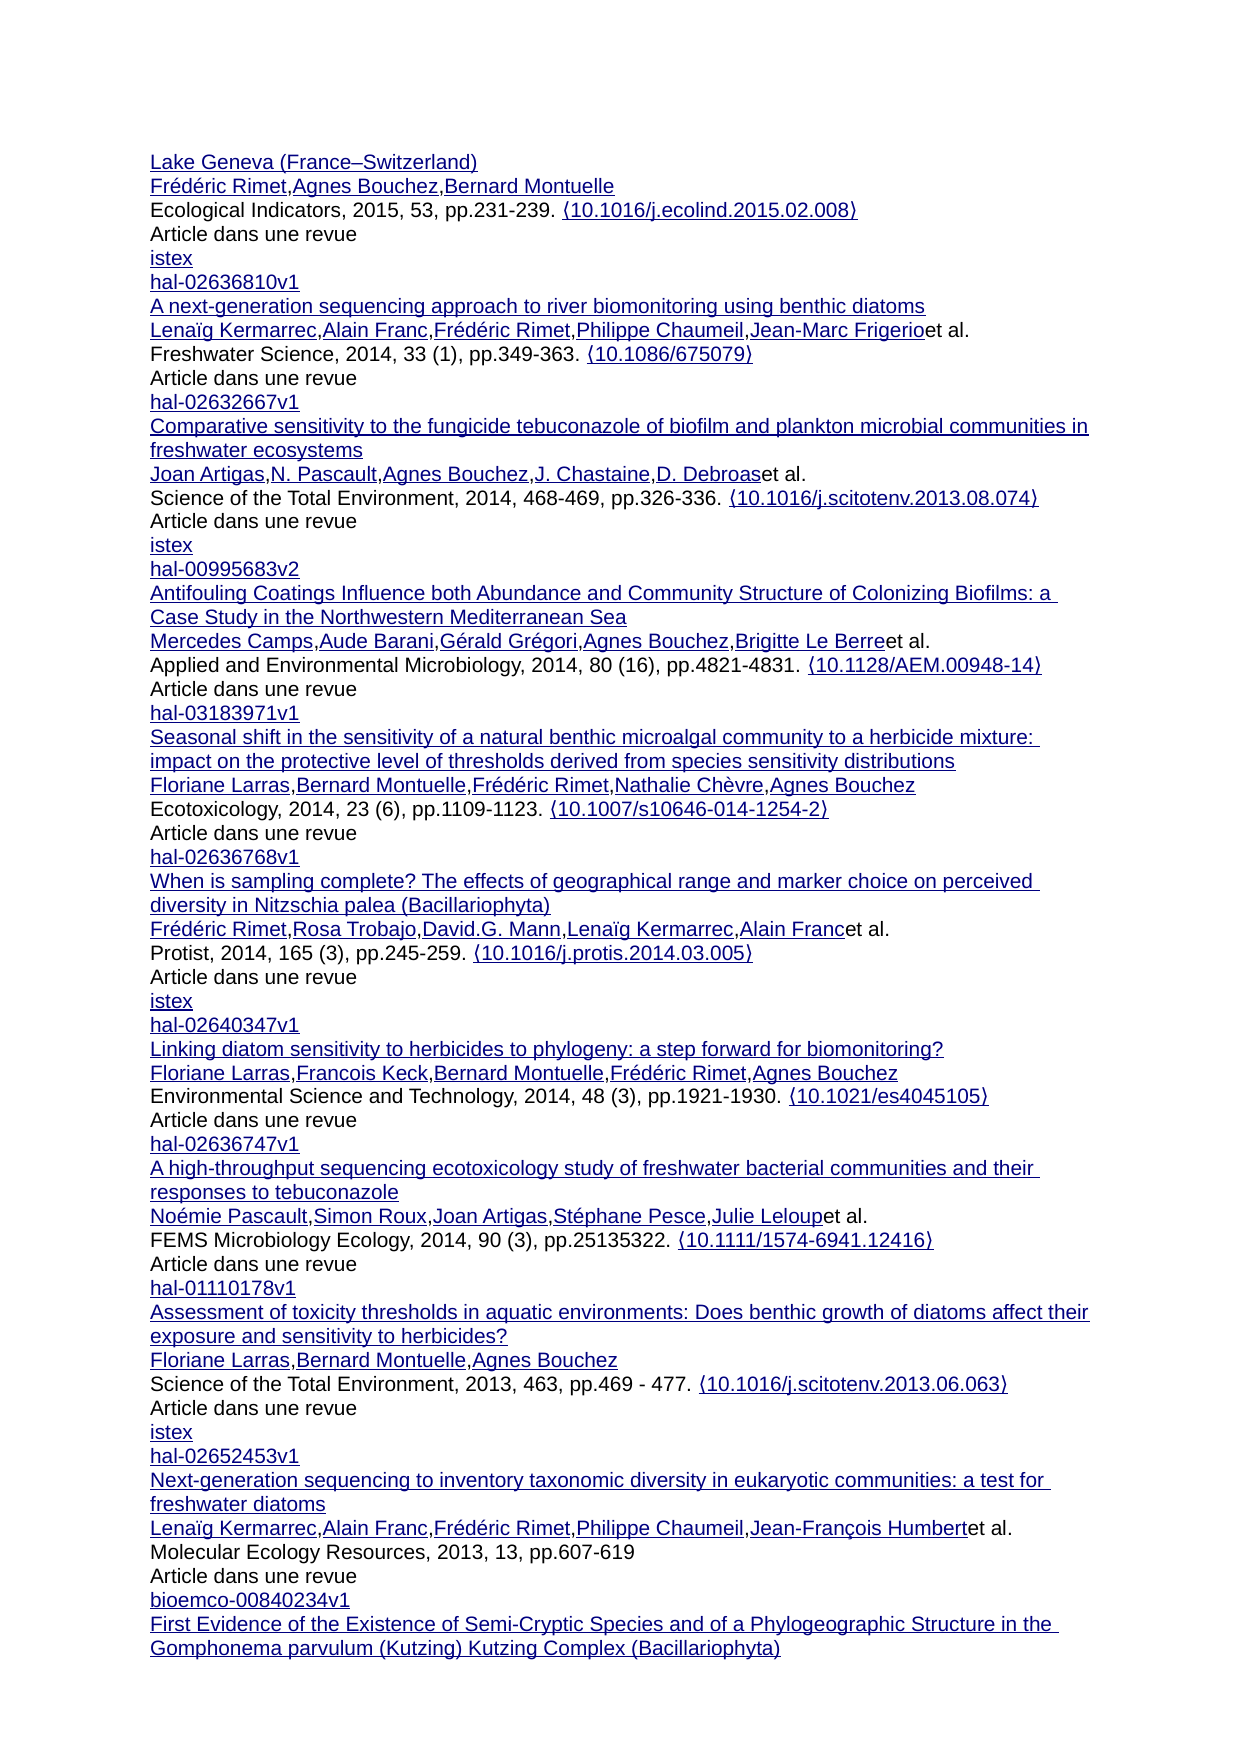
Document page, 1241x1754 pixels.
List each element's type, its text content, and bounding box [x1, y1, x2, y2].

table_cell A next-generation sequencing approach to river biomonitoring using benthic diatoms Lenaïg Kermarrec,Alain Franc,Frédéric Rimet,Philippe Chaumeil,Jean-Marc Frigerioet al. Freshwater Science, 2014, 33 (1), pp.349-363. ⟨10.1086/675079⟩ Article dans une revue hal-02632667v1 [150, 294, 1090, 413]
table_cell Next-generation sequencing to inventory taxonomic diversity in eukaryotic communities: a test for freshwater diatoms Lenaïg Kermarrec,Alain Franc,Frédéric Rimet,Philippe Chaumeil,Jean-François Humbertet al. Molecular Ecology Resources, 2013, 13, pp.607-619 Article dans une revue bioemco-00840234v1 [150, 1468, 1090, 1611]
table_cell Comparative sensitivity to the fungicide tebuconazole of biofilm and plankton microbial communities in freshwater ecosystems Joan Artigas,N. Pascault,Agnes Bouchez,J. Chastaine,D. Debroaset al. Science of the Total Environment, 2014, 468-469, pp.326-336. ⟨10.1016/j.scitotenv.2013.08.074⟩ Article dans une revue istex hal-00995683v2 [150, 414, 1090, 581]
table_cell Linking diatom sensitivity to herbicides to phylogeny: a step forward for biomonitoring? Floriane Larras,Francois Keck,Bernard Montuelle,Frédéric Rimet,Agnes Bouchez Environmental Science and Technology, 2014, 48 (3), pp.1921-1930. ⟨10.1021/es4045105⟩ Article dans une revue hal-02636747v1 [150, 1036, 1090, 1156]
table_cell Assessment of toxicity thresholds in aquatic environments: Does benthic growth of diatoms affect their [150, 1300, 1090, 1321]
table_cell First Evidence of the Existence of Semi-Cryptic Species and of a Phylogeographic Structure in the Gomphonema parvulum (Kutzing) Kutzing Complex (Bacillariophyta) [150, 1611, 1090, 1659]
table_cell Antifouling Coatings Influence both Abundance and Community Structure of Colonizing Biofilms: a Case Study in the Northwestern Mediterranean Sea Mercedes Camps,Aude Barani,Gérald Grégori,Agnes Bouchez,Brigitte Le Berreet al. Applied and Environmental Microbiology, 2014, 80 (16), pp.4821-4831. ⟨10.1128/AEM.00948-14⟩ Article dans une revue hal-03183971v1 [150, 581, 1090, 725]
table_cell When is sampling complete? The effects of geographical range and marker choice on perceived diversity in Nitzschia palea (Bacillariophyta) Frédéric Rimet,Rosa Trobajo,David.G. Mann,Lenaïg Kermarrec,Alain Francet al. Protist, 2014, 165 (3), pp.245-259. ⟨10.1016/j.protis.2014.03.005⟩ Article dans une revue istex hal-02640347v1 [150, 869, 1090, 1036]
table_cell Seasonal shift in the sensitivity of a natural benthic microalgal community to a herbicide mixture: impact on the protective level of thresholds derived from species sensitivity distributions Floriane Larras,Bernard Montuelle,Frédéric Rimet,Nathalie Chèvre,Agnes Bouchez Ecotoxicology, 2014, 23 (6), pp.1109-1123. ⟨10.1007/s10646-014-1254-2⟩ Article dans une revue hal-02636768v1 [150, 725, 1090, 869]
table_cell exposure and sensitivity to herbicides? Floriane Larras,Bernard Montuelle,Agnes Bouchez Science of the Total Environment, 2013, 463, pp.469 - 477. ⟨10.1016/j.scitotenv.2013.06.063⟩ Article dans une revue istex hal-02652453v1 [150, 1322, 1090, 1468]
table_cell Lake Geneva (France–Switzerland) Frédéric Rimet,Agnes Bouchez,Bernard Montuelle Ecological Indicators, 2015, 53, pp.231-239. ⟨10.1016/j.ecolind.2015.02.008⟩ Article dans une revue istex hal-02636810v1 [150, 150, 1090, 294]
table_cell A high-throughput sequencing ecotoxicology study of freshwater bacterial communities and their responses to tebuconazole Noémie Pascault,Simon Roux,Joan Artigas,Stéphane Pesce,Julie Leloupet al. FEMS Microbiology Ecology, 2014, 90 (3), pp.25135322. ⟨10.1111/1574-6941.12416⟩ Article dans une revue hal-01110178v1 [150, 1156, 1090, 1300]
